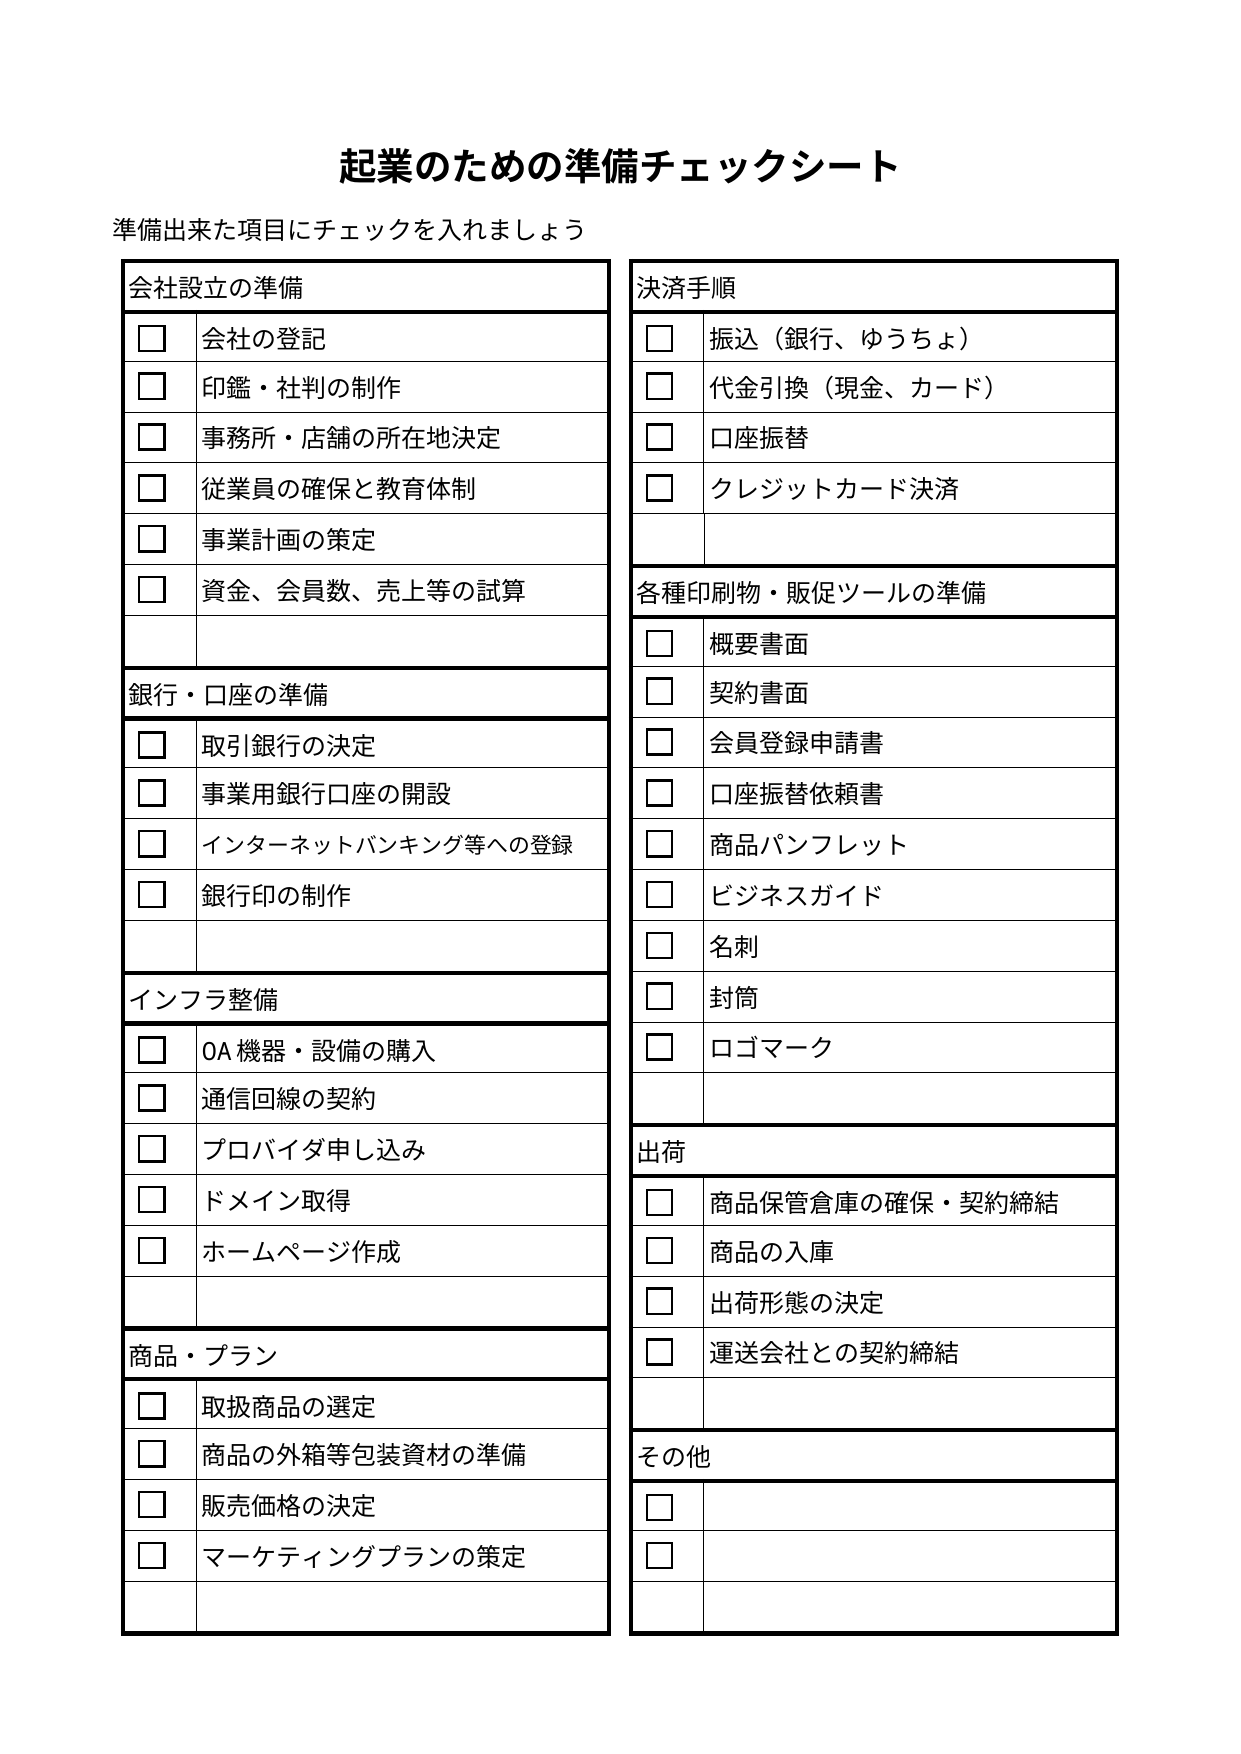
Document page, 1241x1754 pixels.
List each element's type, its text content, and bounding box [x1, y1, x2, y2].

table_cell [633, 362, 703, 411]
table_cell 出荷 [633, 1127, 1115, 1174]
table_cell 運送会社との契約締結 [704, 1328, 1115, 1377]
table_cell [633, 1226, 703, 1276]
table_cell [633, 667, 703, 716]
table_cell [633, 819, 703, 869]
table_header [112, 253, 620, 1641]
table_cell 資金、会員数、売上等の試算 [197, 565, 607, 615]
table_cell [125, 1124, 196, 1174]
table_cell [633, 1023, 703, 1072]
table_cell [633, 972, 703, 1021]
table_cell ホームページ作成 [197, 1226, 607, 1276]
table_cell 銀行・口座の準備 [125, 670, 607, 716]
table_cell [125, 768, 196, 818]
table_cell プロバイダ申し込み [197, 1124, 607, 1174]
title 起業のための準備チェックシート [112, 137, 1128, 191]
table_cell [125, 616, 196, 666]
table_cell [633, 1483, 703, 1530]
table_cell ビジネスガイド [704, 870, 1115, 920]
table_cell 代金引換（現金、カード） [704, 362, 1115, 411]
table_cell 事務所・店舗の所在地決定 [197, 413, 607, 462]
table_cell [125, 362, 196, 411]
table_cell [125, 1381, 196, 1428]
table_cell クレジットカード決済 [704, 463, 1115, 513]
table_cell 名刺 [704, 921, 1115, 971]
table_cell [125, 1480, 196, 1530]
table_cell 商品の外箱等包装資材の準備 [197, 1429, 607, 1479]
table_cell インフラ整備 [125, 975, 607, 1021]
table_cell [125, 1277, 196, 1326]
table_cell 契約書面 [704, 667, 1115, 716]
table_cell 口座振替 [704, 413, 1115, 462]
table_cell [125, 1582, 196, 1631]
table_cell [125, 819, 196, 869]
table_cell [125, 870, 196, 920]
table_cell 通信回線の契約 [197, 1073, 607, 1123]
table_cell 会社の登記 [197, 314, 607, 361]
table_cell 事業計画の策定 [197, 514, 607, 564]
table_cell 出荷形態の決定 [704, 1277, 1115, 1326]
table_cell 事業用銀行口座の開設 [197, 768, 607, 818]
table_cell [125, 921, 196, 971]
table_cell [633, 870, 703, 920]
table_header 決済手順 [633, 263, 1115, 310]
table_cell 商品保管倉庫の確保・契約締結 [704, 1178, 1115, 1225]
table_cell 口座振替依頼書 [704, 768, 1115, 818]
table_cell [633, 314, 703, 361]
table_cell ロゴマーク [704, 1023, 1115, 1072]
table_cell [633, 718, 703, 767]
table_cell インターネットバンキング等への登録 [197, 819, 607, 869]
table_cell 商品の入庫 [704, 1226, 1115, 1276]
table_cell [704, 1483, 1115, 1530]
table_cell [633, 1378, 703, 1428]
table_cell [704, 1073, 1115, 1123]
table_cell 従業員の確保と教育体制 [197, 463, 607, 513]
table_cell ドメイン取得 [197, 1175, 607, 1225]
table_cell [633, 1582, 703, 1631]
table_cell [633, 619, 703, 666]
table_cell [633, 1277, 703, 1326]
table_cell 銀行印の制作 [197, 870, 607, 920]
table_cell [125, 1531, 196, 1581]
table_cell [125, 514, 196, 564]
table_cell [197, 1582, 607, 1631]
table_cell [633, 1531, 703, 1581]
table_header 会社設立の準備 [125, 263, 607, 310]
table_cell [125, 1226, 196, 1276]
table_cell 各種印刷物・販促ツールの準備 [633, 568, 1115, 615]
table_cell [633, 1178, 703, 1225]
text 準備出来た項目にチェックを入れましょう [112, 210, 1128, 247]
table_cell [633, 1073, 703, 1123]
table_cell その他 [633, 1432, 1115, 1479]
table_cell [125, 565, 196, 615]
table_cell [633, 1328, 703, 1377]
table_cell [125, 721, 196, 767]
table_cell 商品・プラン [125, 1331, 607, 1377]
table_cell 振込（銀行、ゆうちょ） [704, 314, 1115, 361]
table_cell [633, 768, 703, 818]
table_cell 販売価格の決定 [197, 1480, 607, 1530]
table_cell 商品パンフレット [704, 819, 1115, 869]
table_cell [125, 1026, 196, 1072]
table_cell [705, 514, 1115, 564]
table_cell 印鑑・社判の制作 [197, 362, 607, 411]
table_cell [197, 616, 607, 666]
table_cell OA機器・設備の購入 [197, 1026, 607, 1072]
table_cell マーケティングプランの策定 [197, 1531, 607, 1581]
table_cell [125, 1175, 196, 1225]
table_cell [704, 1582, 1115, 1631]
table_cell [633, 413, 703, 462]
table_header [620, 253, 1128, 1641]
table_cell [633, 514, 704, 564]
table_cell 会員登録申請書 [704, 718, 1115, 767]
table_cell [197, 1277, 607, 1326]
table_cell [633, 921, 703, 971]
table_cell [704, 1378, 1115, 1428]
table_cell 封筒 [704, 972, 1115, 1021]
table_cell [125, 1429, 196, 1479]
table_cell [125, 413, 196, 462]
table_cell 概要書面 [704, 619, 1115, 666]
table_cell 取扱商品の選定 [197, 1381, 607, 1428]
table_cell [704, 1531, 1115, 1581]
table_cell [125, 314, 196, 361]
table_cell 取引銀行の決定 [197, 721, 607, 767]
table_cell [125, 463, 196, 513]
table_cell [125, 1073, 196, 1123]
table_cell [633, 463, 703, 513]
table_cell [197, 921, 607, 971]
